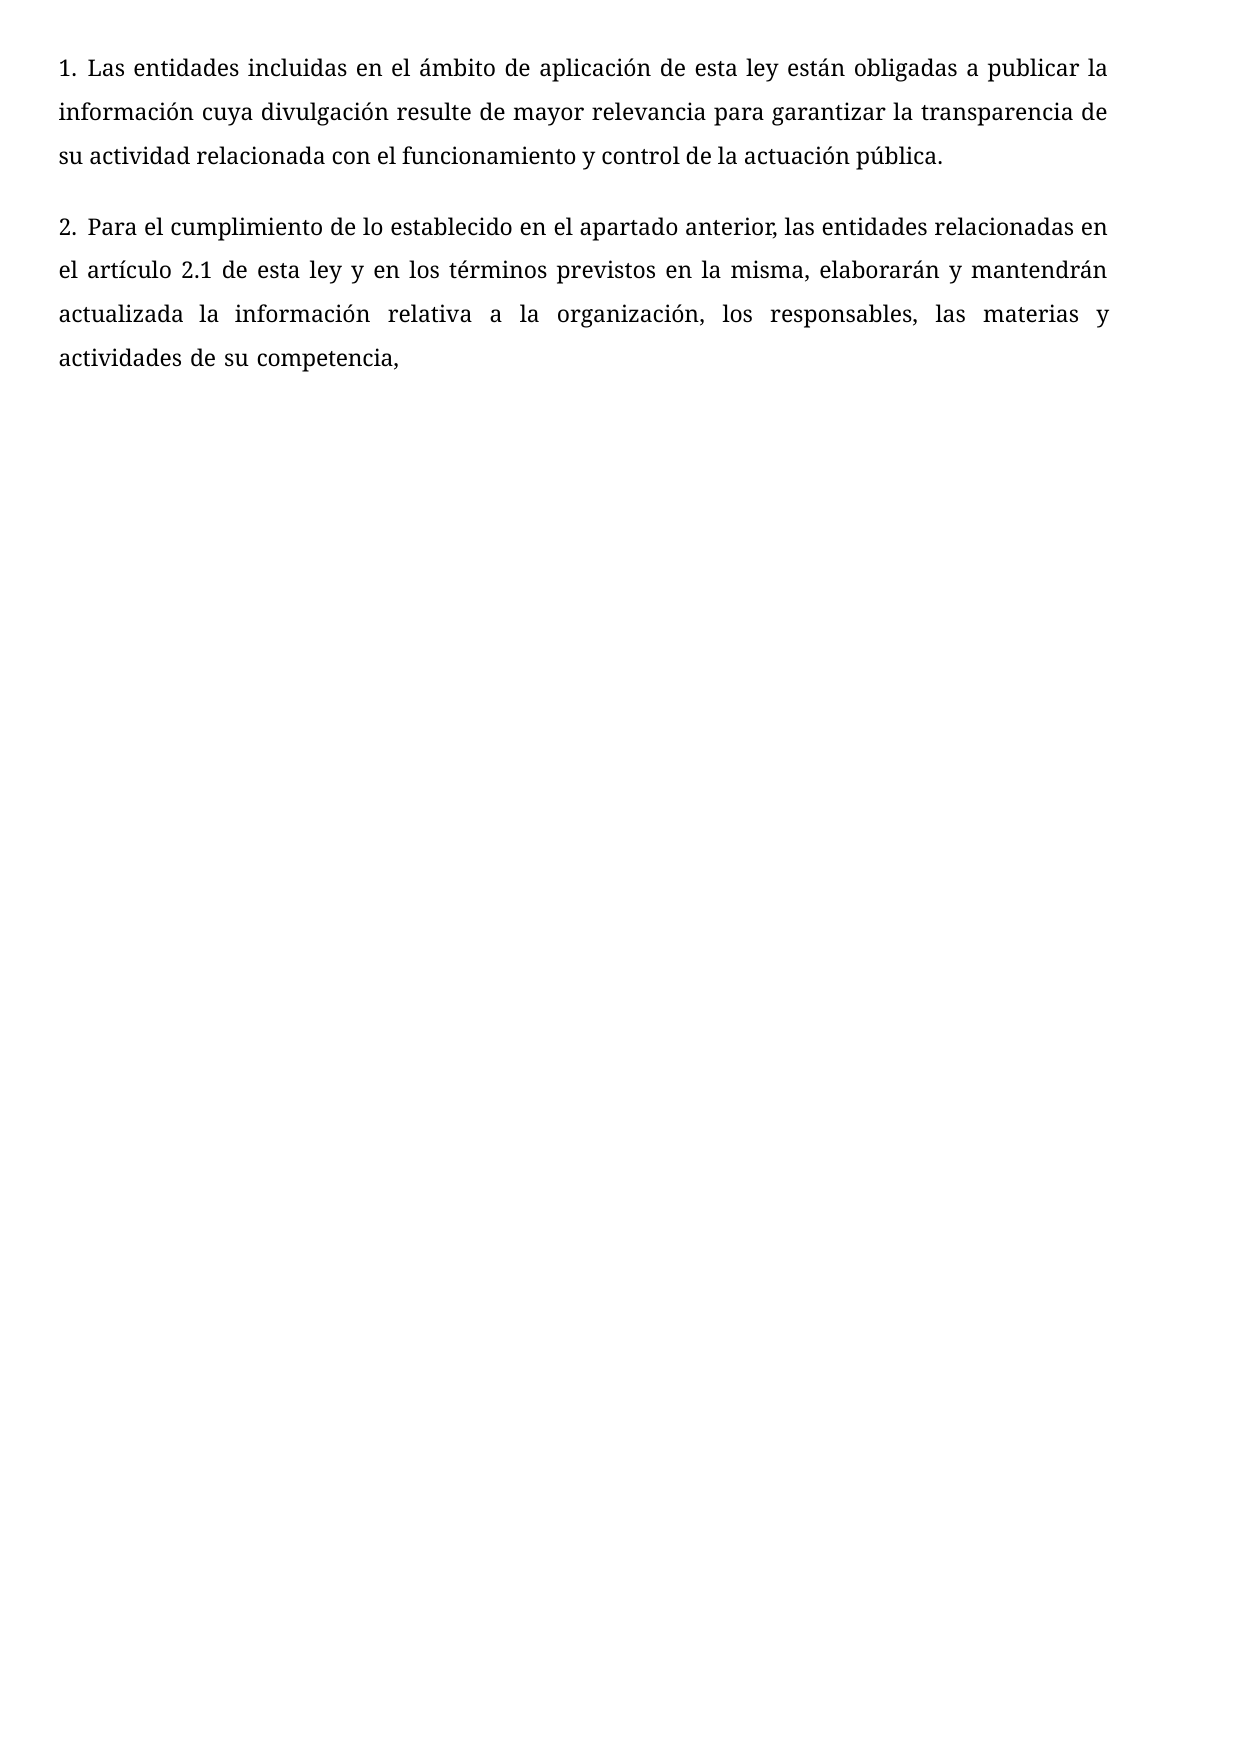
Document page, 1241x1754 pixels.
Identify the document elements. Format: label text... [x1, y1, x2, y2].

list Las entidades incluidas en el ámbito de aplicación de esta ley están obligadas a publicar la información cuya divulgación resulte de mayor relevancia para garantizar la transparencia de su actividad relacionada con el funcionamiento y control de la actuación pública. [58, 52, 1109, 171]
list Para el cumplimiento de lo establecido en el apartado anterior, las entidades relacionadas en el artículo 2.1 de esta ley y en los términos previstos en la misma, elaborarán y mantendrán actualizada la información relativa a la organización, los responsables, las materias y actividades de su competencia, [58, 211, 1109, 373]
